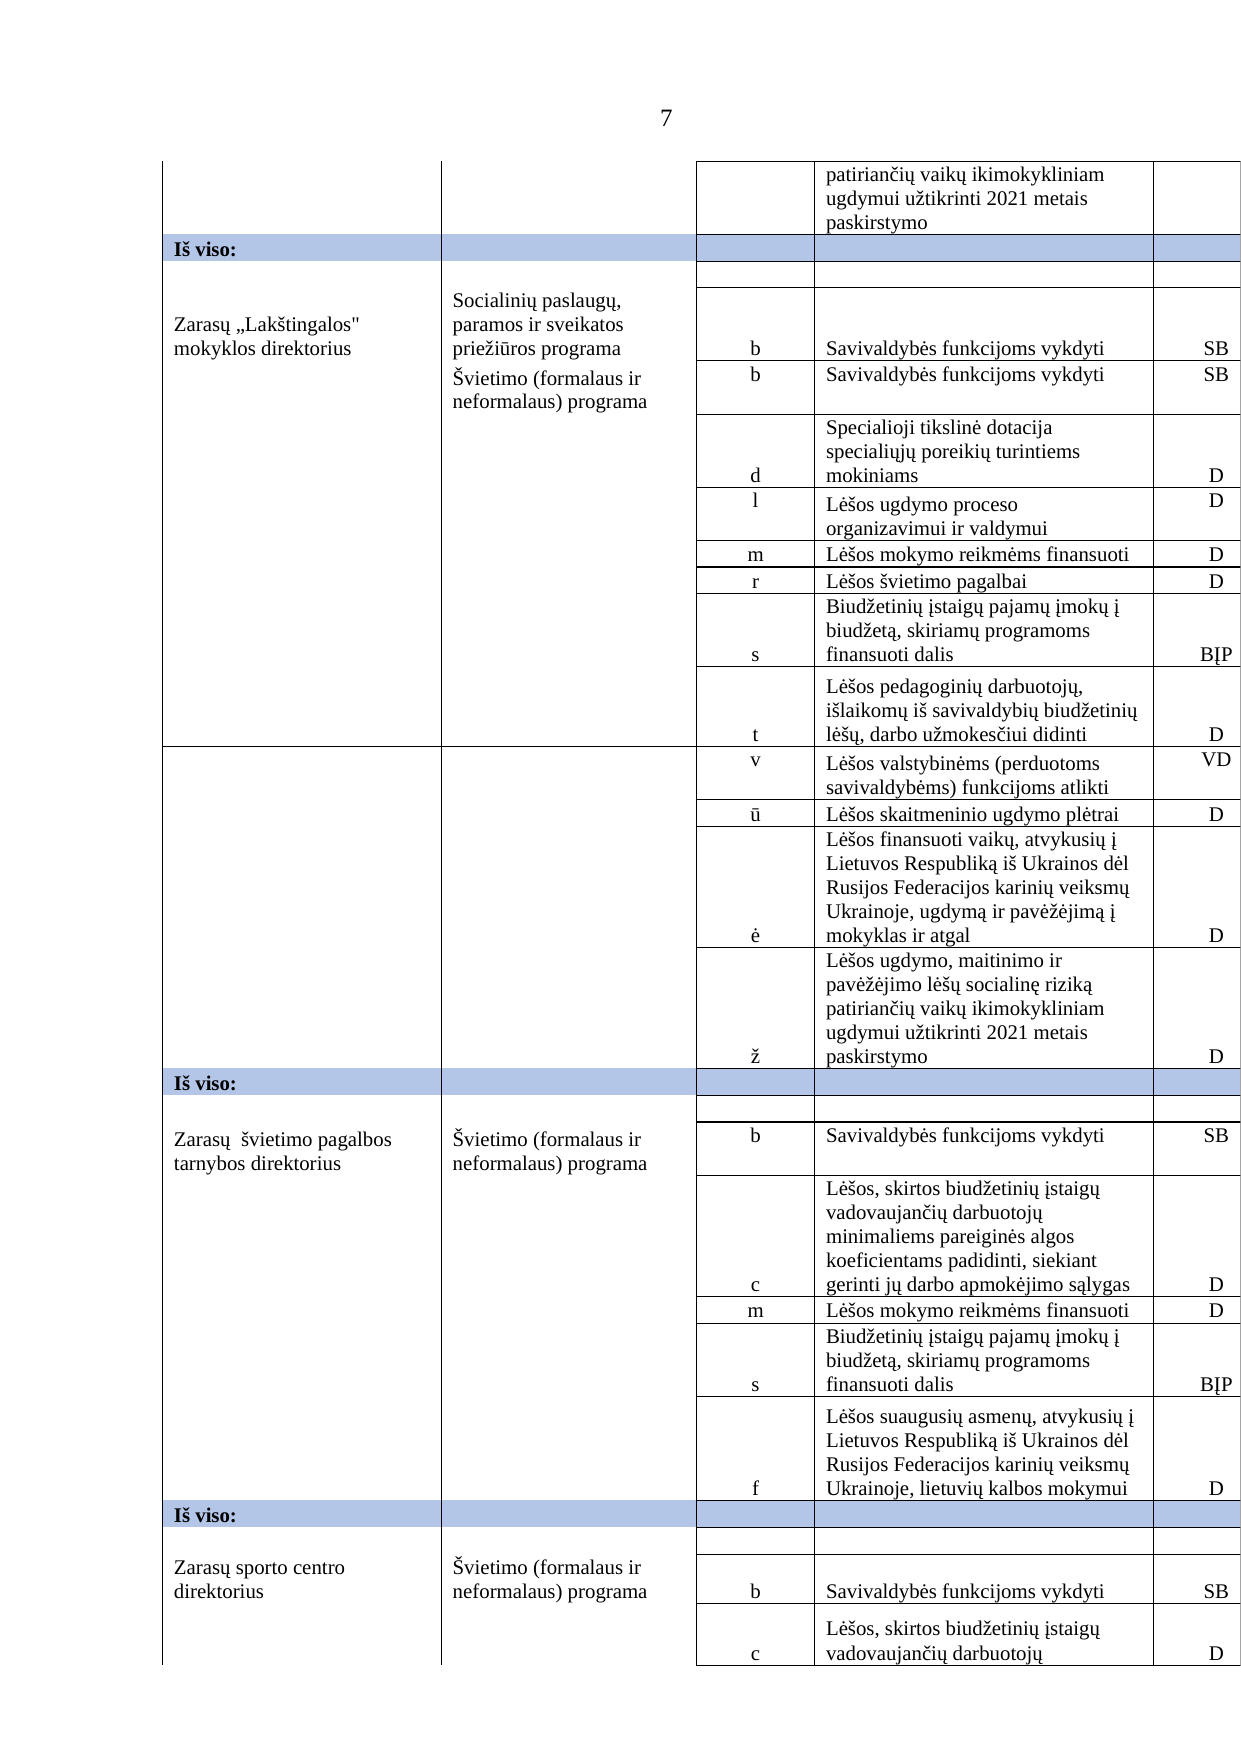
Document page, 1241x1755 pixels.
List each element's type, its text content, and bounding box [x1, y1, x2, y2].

table_cell [815, 1501, 1153, 1527]
table_cell s [697, 594, 814, 666]
table_cell Iš viso: [163, 1068, 441, 1095]
table_cell [442, 799, 696, 826]
table_cell f [697, 1397, 814, 1500]
table_cell SB [1154, 288, 1240, 360]
table_cell D [1154, 948, 1240, 1068]
table_cell SB [1154, 1123, 1240, 1174]
table_cell Švietimo (formalaus ir neformalaus) programa [442, 360, 696, 413]
table_cell Lėšos, skirtos biudžetinių įstaigų vadovaujančių darbuotojų [815, 1604, 1153, 1664]
table_cell Biudžetinių įstaigų pajamų įmokų į biudžetą, skiriamų programoms finansuoti dalis [815, 594, 1153, 666]
table_cell Lėšos švietimo pagalbai [815, 568, 1153, 593]
table_cell [442, 161, 696, 234]
table_cell [442, 1095, 696, 1121]
table_cell Lėšos skaitmeninio ugdymo plėtrai [815, 800, 1153, 826]
table_cell d [697, 415, 814, 487]
table_cell D [1154, 1397, 1240, 1500]
table_cell SB [1154, 361, 1240, 413]
table_cell [1154, 1069, 1240, 1095]
table_cell Lėšos suaugusių asmenų, atvykusių į Lietuvos Respubliką iš Ukrainos dėl Rusijos Federacijos karinių veiksmų Ukrainoje, lietuvių kalbos mokymui [815, 1397, 1153, 1500]
table_cell D [1154, 568, 1240, 593]
table_cell [163, 799, 441, 826]
table_cell [442, 1603, 696, 1664]
table_cell D [1154, 1176, 1240, 1296]
table_cell D [1154, 488, 1240, 540]
table_cell D [1154, 1604, 1240, 1664]
table_cell BĮP [1154, 1324, 1240, 1396]
table_cell [163, 1323, 441, 1396]
table_cell [697, 262, 814, 287]
table_cell [163, 666, 441, 746]
table_cell m [697, 1297, 814, 1322]
table_cell Lėšos pedagoginių darbuotojų, išlaikomų iš savivaldybių biudžetinių lėšų, darbo užmokesčiui didinti [815, 667, 1153, 746]
table_cell [815, 235, 1153, 261]
table_cell [442, 261, 696, 287]
table_cell [1154, 262, 1240, 287]
table_cell [442, 540, 696, 566]
table_cell D [1154, 667, 1240, 746]
table_cell [442, 826, 696, 947]
table_cell [697, 162, 814, 234]
table_cell Savivaldybės funkcijoms vykdyti [815, 288, 1153, 360]
table_cell r [697, 568, 814, 593]
table_cell [442, 666, 696, 746]
table_cell [163, 261, 441, 287]
table_cell SB [1154, 1555, 1240, 1603]
table_cell [163, 360, 441, 413]
table_cell c [697, 1176, 814, 1296]
table_cell [442, 1500, 696, 1527]
table_cell [697, 1096, 814, 1121]
table_cell D [1154, 415, 1240, 487]
table_cell patiriančių vaikų ikimokykliniam ugdymui užtikrinti 2021 metais paskirstymo [815, 162, 1153, 234]
table_cell [163, 161, 441, 234]
table_cell ū [697, 800, 814, 826]
table_cell Zarasų sporto centro direktorius [163, 1554, 441, 1603]
table_cell [442, 1068, 696, 1095]
table_cell m [697, 541, 814, 566]
table_cell [163, 947, 441, 1068]
table_cell [815, 262, 1153, 287]
table_cell [442, 947, 696, 1068]
table_cell [163, 1527, 441, 1553]
table_cell l [697, 488, 814, 540]
table_cell [697, 235, 814, 261]
table_cell Iš viso: [163, 234, 441, 261]
table_cell D [1154, 827, 1240, 947]
table_cell [163, 1095, 441, 1121]
table_cell [163, 1296, 441, 1322]
table_cell ė [697, 827, 814, 947]
table_cell [815, 1528, 1153, 1553]
table_cell [163, 593, 441, 666]
table_cell Švietimo (formalaus ir neformalaus) programa [442, 1554, 696, 1603]
table_cell [163, 1396, 441, 1500]
table_cell [163, 414, 441, 487]
table_cell [163, 566, 441, 593]
table_cell BĮP [1154, 594, 1240, 666]
table_cell [442, 1527, 696, 1553]
table_cell b [697, 1123, 814, 1174]
table_cell D [1154, 1297, 1240, 1322]
table_cell [1154, 1528, 1240, 1553]
table_cell Lėšos ugdymo, maitinimo ir pavėžėjimo lėšų socialinę riziką patiriančių vaikų ikimokykliniam ugdymui užtikrinti 2021 metais paskirstymo [815, 948, 1153, 1068]
table_cell Zarasų švietimo pagalbos tarnybos direktorius [163, 1121, 441, 1174]
table_cell [163, 487, 441, 540]
table_cell b [697, 288, 814, 360]
table_cell Biudžetinių įstaigų pajamų įmokų į biudžetą, skiriamų programoms finansuoti dalis [815, 1324, 1153, 1396]
table_cell [697, 1528, 814, 1553]
table_cell t [697, 667, 814, 746]
table_cell D [1154, 800, 1240, 826]
table_cell [442, 566, 696, 593]
table_cell [442, 1296, 696, 1322]
table_cell [1154, 162, 1240, 234]
table_cell Lėšos mokymo reikmėms finansuoti [815, 541, 1153, 566]
table_cell Švietimo (formalaus ir neformalaus) programa [442, 1121, 696, 1174]
table_cell Lėšos ugdymo proceso organizavimui ir valdymui [815, 488, 1153, 540]
table_cell Lėšos, skirtos biudžetinių įstaigų vadovaujančių darbuotojų minimaliems pareiginės algos koeficientams padidinti, siekiant gerinti jų darbo apmokėjimo sąlygas [815, 1176, 1153, 1296]
table_cell VD [1154, 747, 1240, 799]
table_cell [442, 1175, 696, 1296]
table_cell [442, 1323, 696, 1396]
table_cell [442, 593, 696, 666]
table_cell D [1154, 541, 1240, 566]
table_cell [163, 1603, 441, 1664]
table_cell [697, 1069, 814, 1095]
table_cell [442, 234, 696, 261]
table_cell b [697, 1555, 814, 1603]
table_cell Iš viso: [163, 1500, 441, 1527]
table_cell s [697, 1324, 814, 1396]
table_cell [1154, 1096, 1240, 1121]
table_cell [1154, 235, 1240, 261]
table_cell Lėšos mokymo reikmėms finansuoti [815, 1297, 1153, 1322]
table_cell Socialinių paslaugų, paramos ir sveikatos priežiūros programa [442, 287, 696, 360]
table_cell [163, 1175, 441, 1296]
table_cell ž [697, 948, 814, 1068]
table_cell [442, 747, 696, 799]
table_cell [815, 1096, 1153, 1121]
table_cell [1154, 1501, 1240, 1527]
table_cell [442, 414, 696, 487]
table_cell [442, 1396, 696, 1500]
table_cell v [697, 747, 814, 799]
table_cell [163, 747, 441, 799]
table_cell Savivaldybės funkcijoms vykdyti [815, 1555, 1153, 1603]
table_cell [697, 1501, 814, 1527]
table_cell [815, 1069, 1153, 1095]
table_cell Lėšos valstybinėms (perduotoms savivaldybėms) funkcijoms atlikti [815, 747, 1153, 799]
table_cell [163, 540, 441, 566]
table_cell Savivaldybės funkcijoms vykdyti [815, 1123, 1153, 1174]
table_cell Lėšos finansuoti vaikų, atvykusių į Lietuvos Respubliką iš Ukrainos dėl Rusijos Federacijos karinių veiksmų Ukrainoje, ugdymą ir pavėžėjimą į mokyklas ir atgal [815, 827, 1153, 947]
table_cell c [697, 1604, 814, 1664]
table_cell [442, 487, 696, 540]
table_cell Specialioji tikslinė dotacija specialiųjų poreikių turintiems mokiniams [815, 415, 1153, 487]
table_cell [163, 826, 441, 947]
table_cell Savivaldybės funkcijoms vykdyti [815, 361, 1153, 413]
table_cell b [697, 361, 814, 413]
table_cell Zarasų „Lakštingalos" mokyklos direktorius [163, 287, 441, 360]
